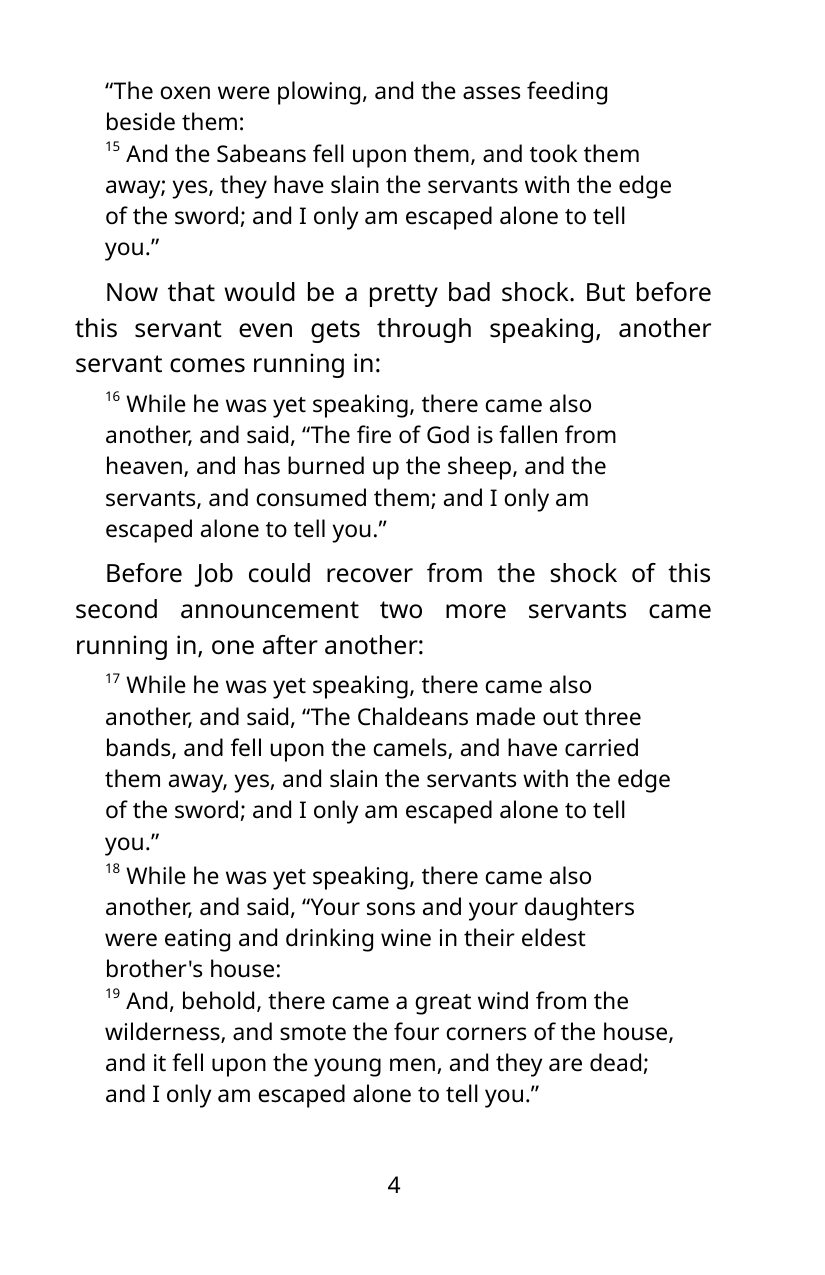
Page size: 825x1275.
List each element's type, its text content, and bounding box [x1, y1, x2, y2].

text 17 While he was yet speaking, there came also another, and said, “The Chaldeans made out three bands, and fell upon the camels, and have carried them away, yes, and slain the servants with the edge of the sword; and I only am escaped alone to tell you.” [105, 669, 682, 857]
text “The oxen were plowing, and the asses feeding beside them: 15 And the Sabeans fell upon them, and took them away; yes, they have slain the servants with the edge of the sword; and I only am escaped alone to tell you.” [105, 75, 682, 262]
text 18 While he was yet speaking, there came also another, and said, “Your sons and your daughters were eating and drinking wine in their eldest brother's house: 19 And, behold, there came a great wind from the wilderness, and smote the four corners of the house, and it fell upon the young men, and they are dead; and I only am escaped alone to tell you.” [105, 860, 682, 1110]
text Before Job could recover from the shock of this second announcement two more servants came running in, one after another: [75, 556, 712, 661]
text 16 While he was yet speaking, there came also another, and said, “The fire of God is fallen from heaven, and has burned up the sheep, and the servants, and consumed them; and I only am escaped alone to tell you.” [105, 388, 682, 544]
text Now that would be a pretty bad shock. But before this servant even gets through speaking, another servant comes running in: [75, 274, 712, 380]
